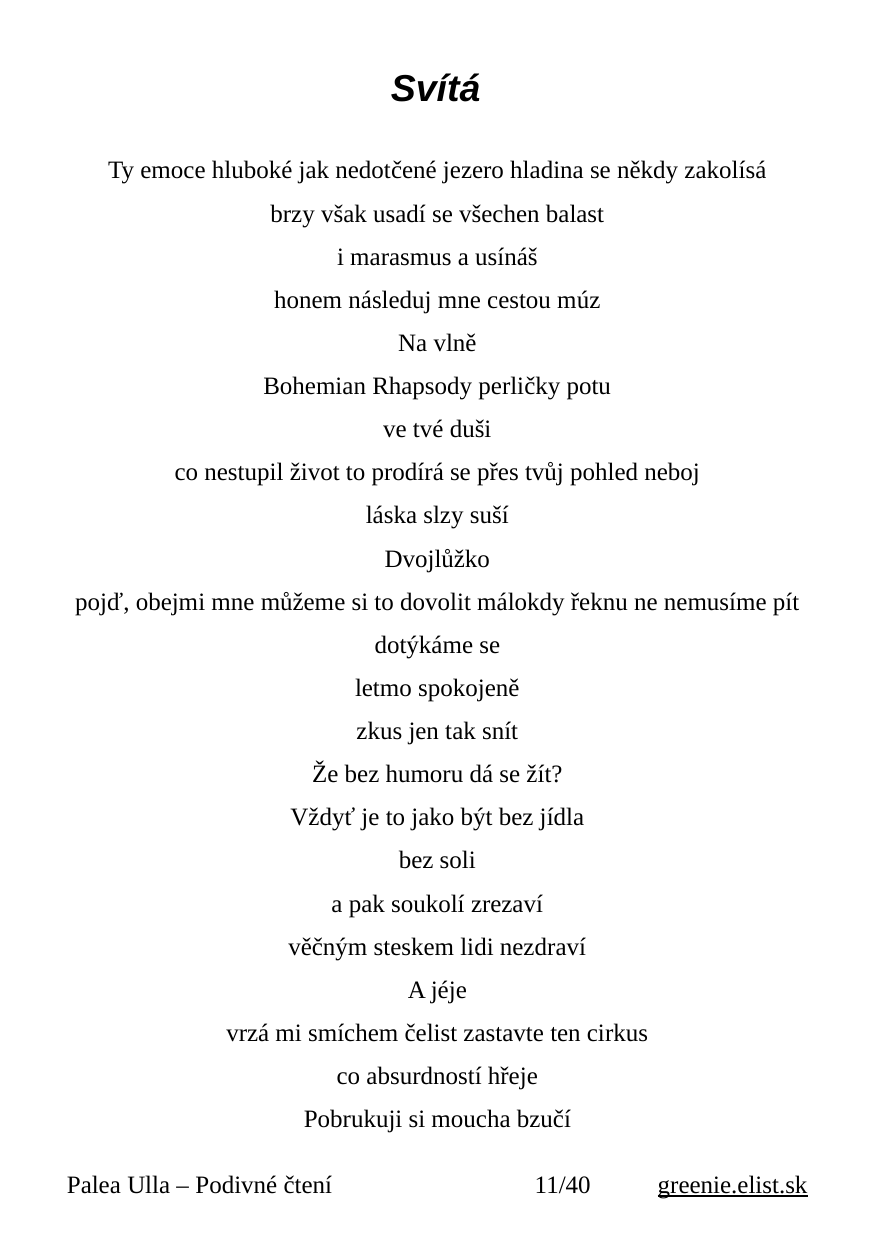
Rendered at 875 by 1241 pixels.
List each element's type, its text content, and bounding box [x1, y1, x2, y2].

text co nestupil život to prodírá se přes tvůj pohled neboj [41, 457, 833, 486]
text věčným steskem lidi nezdraví [41, 932, 833, 961]
text a pak soukolí zrezaví [41, 889, 833, 917]
text brzy však usadí se všechen balast [41, 199, 833, 227]
text A jéje [41, 975, 833, 1004]
text i marasmus a usínáš [41, 242, 833, 271]
text honem následuj mne cestou múz [41, 285, 833, 314]
text bez soli [41, 846, 833, 874]
text Na vlně [41, 328, 833, 357]
text Ty emoce hluboké jak nedotčené jezero hladina se někdy zakolísá [41, 156, 833, 184]
text ve tvé duši [41, 414, 833, 443]
text co absurdností hřeje [41, 1061, 833, 1090]
text Pobrukuji si moucha bzučí [41, 1104, 833, 1133]
text Bohemian Rhapsody perličky potu [41, 371, 833, 400]
text Dvojlůžko [41, 544, 833, 572]
text Vždyť je to jako být bez jídla [41, 802, 833, 831]
text Že bez humoru dá se žít? [41, 759, 833, 788]
text vrzá mi smíchem čelist zastavte ten cirkus [41, 1018, 833, 1047]
text letmo spokojeně [41, 673, 833, 702]
text pojď, obejmi mne můžeme si to dovolit málokdy řeknu ne nemusíme pít dotýkáme se [41, 587, 833, 659]
text zkus jen tak snít [41, 716, 833, 745]
subtitle Svítá [41, 66, 833, 109]
text láska slzy suší [41, 501, 833, 529]
